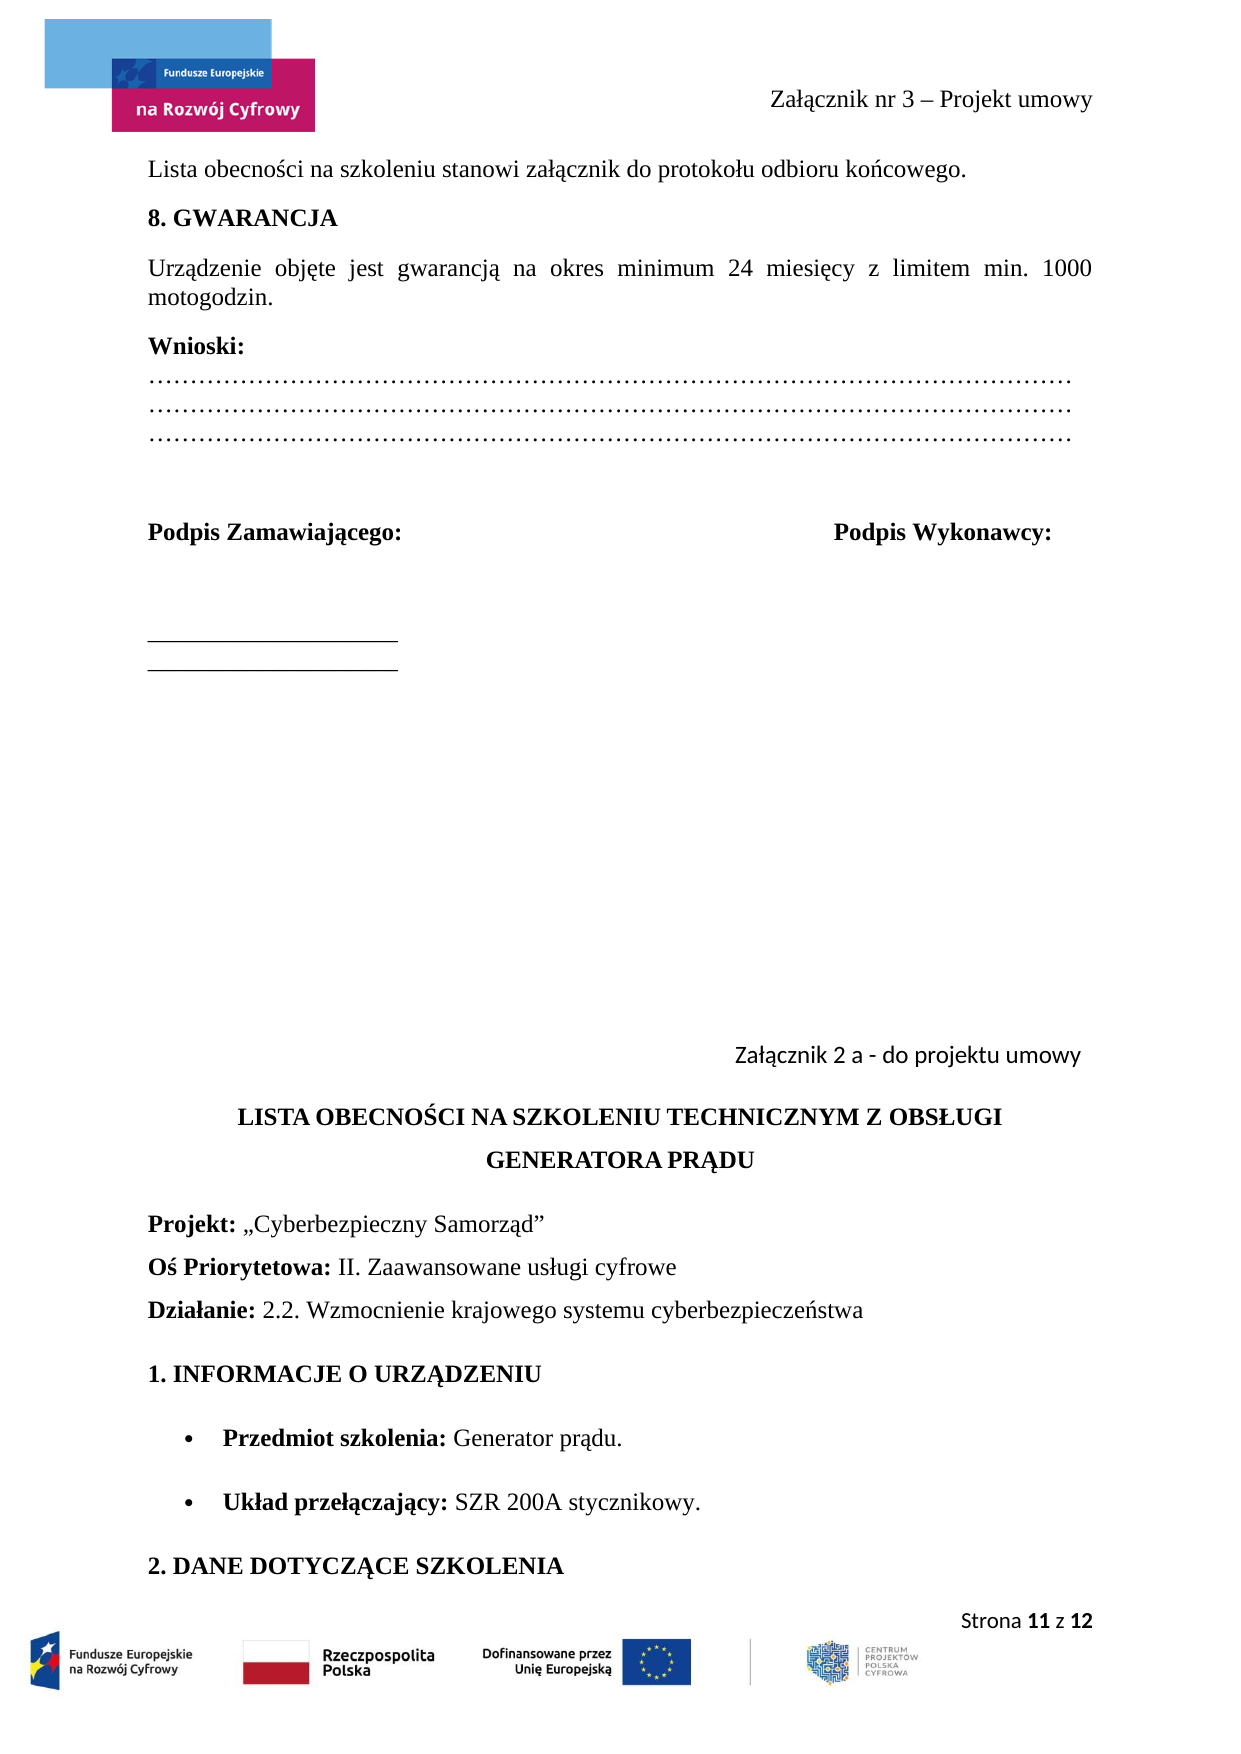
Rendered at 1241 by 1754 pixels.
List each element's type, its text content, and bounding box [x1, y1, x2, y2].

subtitle 1. INFORMACJE O URZĄDZENIU [148, 1359, 1093, 1388]
list Układ przełączający: SZR 200A stycznikowy. [185, 1487, 1093, 1516]
text Załącznik 2 a - do projektu umowy [148, 1039, 1093, 1070]
text Urządzenie objęte jest gwarancją na okres minimum 24 miesięcy z limitem min. 1000 motogodzin. [148, 253, 1093, 311]
text Wnioski: ……………………………………………………………………………………………………………………………………………………………………………………………………………………………………………………………………………………………………… [148, 331, 1093, 446]
text ____________________ ____________________ [148, 616, 1093, 673]
subtitle 2. DANE DOTYCZĄCE SZKOLENIA [148, 1551, 1093, 1579]
text Podpis Zamawiającego: Podpis Wykonawcy: [148, 517, 1093, 546]
list Przedmiot szkolenia: Generator prądu. [185, 1423, 1093, 1452]
text Projekt: „Cyberbezpieczny Samorząd” Oś Priorytetowa: II. Zaawansowane usługi cyfrowe Działanie: 2.2. Wzmocnienie krajowego systemu cyberbezpieczeństwa [148, 1209, 1093, 1324]
text Lista obecności na szkoleniu stanowi załącznik do protokołu odbioru końcowego. [148, 154, 1093, 183]
subtitle LISTA OBECNOŚCI NA SZKOLENIU TECHNICZNYM Z OBSŁUGI GENERATORA PRĄDU [148, 1102, 1093, 1173]
subtitle 8. GWARANCJA [148, 203, 1093, 232]
